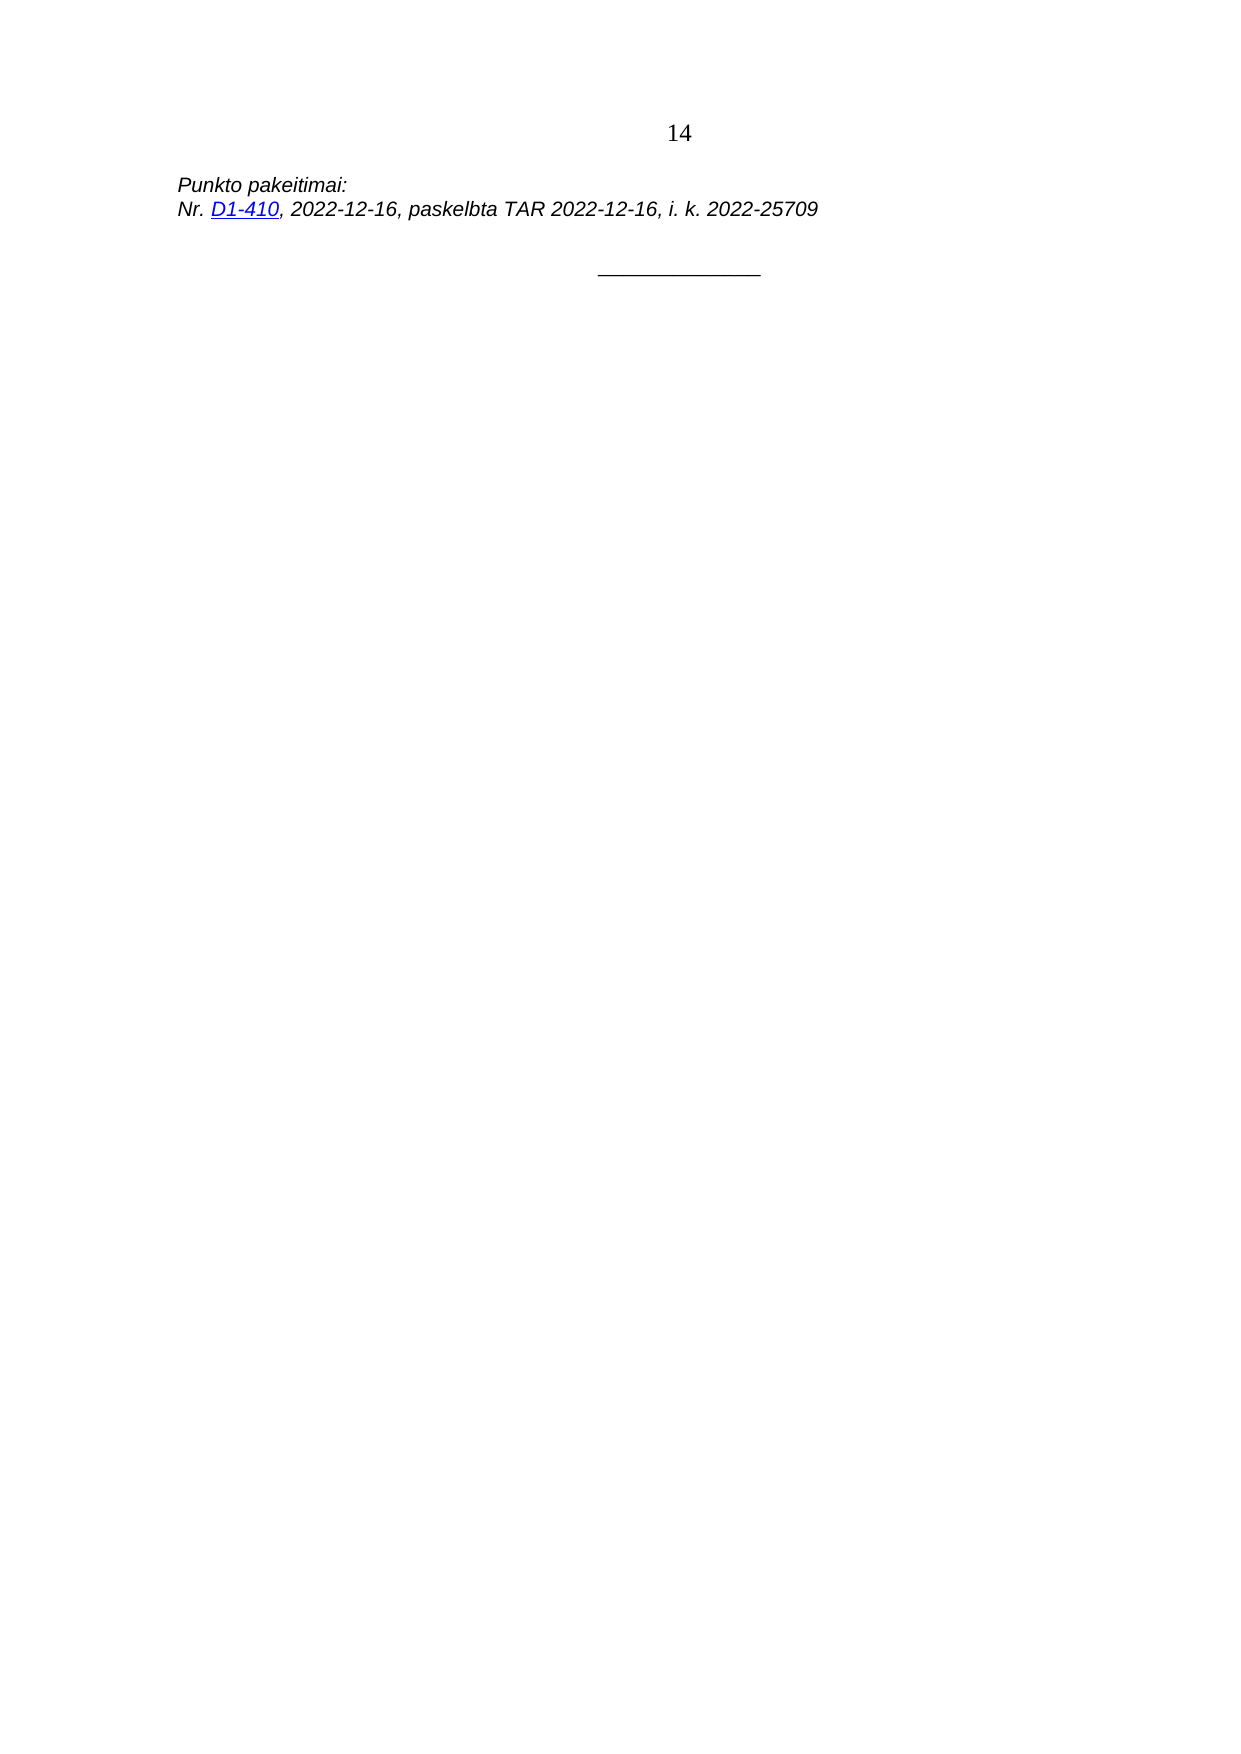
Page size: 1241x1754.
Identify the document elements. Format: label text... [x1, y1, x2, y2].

text _____________ [177, 250, 1181, 279]
text Punkto pakeitimai: [177, 173, 1181, 197]
text Nr. D1-410, 2022-12-16, paskelbta TAR 2022-12-16, i. k. 2022-25709 [177, 197, 1181, 221]
